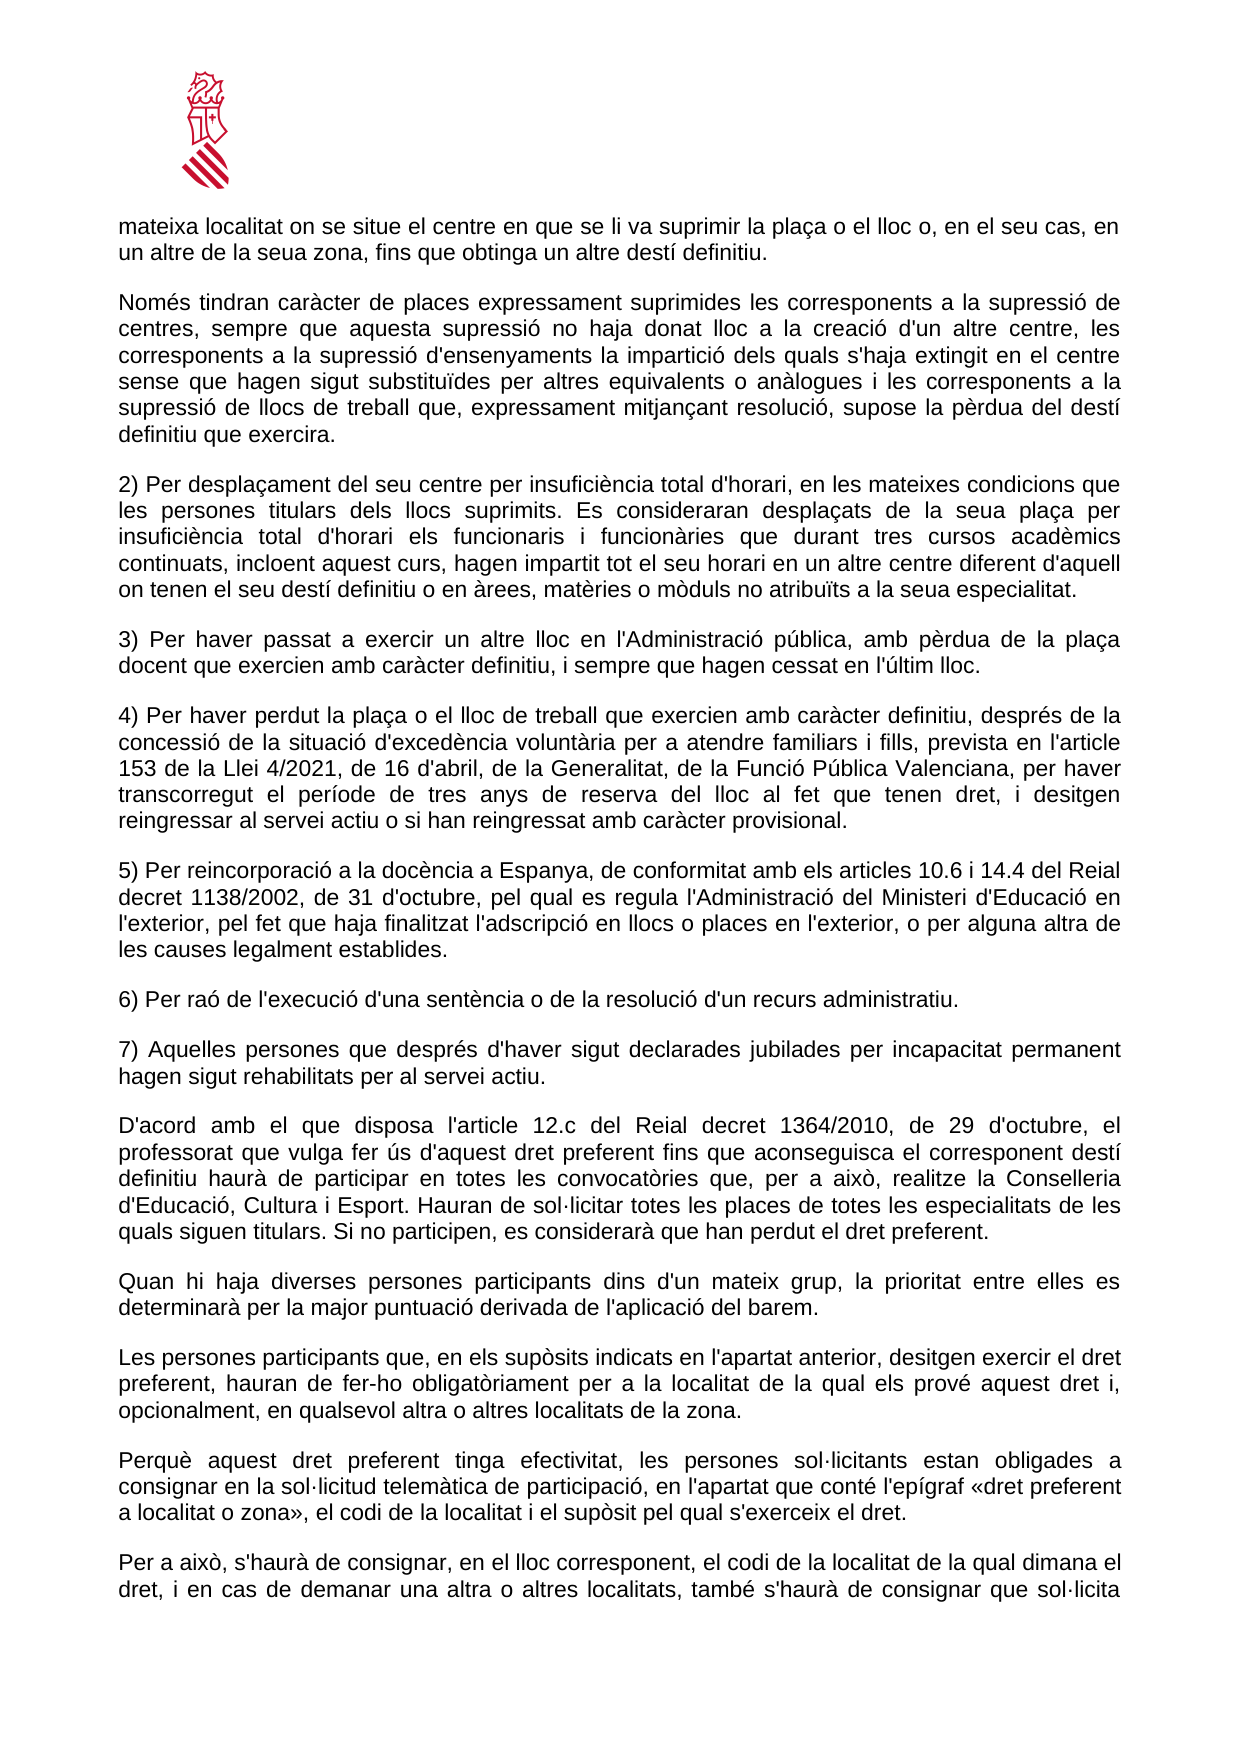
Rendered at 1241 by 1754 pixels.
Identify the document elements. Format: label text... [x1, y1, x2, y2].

text 6) Per raó de l'execució d'una sentència o de la resolució d'un recurs administratiu. [118, 986, 1122, 1013]
text Quan hi haja diverses persones participants dins d'un mateix grup, la prioritat entre elles es determinarà per la major puntuació derivada de l'aplicació del barem. [118, 1268, 1122, 1321]
text 7) Aquelles persones que després d'haver sigut declarades jubilades per incapacitat permanent hagen sigut rehabilitats per al servei actiu. [118, 1036, 1122, 1089]
text Només tindran caràcter de places expressament suprimides les corresponents a la supressió de centres, sempre que aquesta supressió no haja donat lloc a la creació d'un altre centre, les corresponents a la supressió d'ensenyaments la impartició dels quals s'haja extingit en el centre sense que hagen sigut substituïdes per altres equivalents o anàlogues i les corresponents a la supressió de llocs de treball que, expressament mitjançant resolució, supose la pèrdua del destí definitiu que exercira. [118, 289, 1122, 447]
text Les persones participants que, en els supòsits indicats en l'apartat anterior, desitgen exercir el dret preferent, hauran de fer-ho obligatòriament per a la localitat de la qual els prové aquest dret i, opcionalment, en qualsevol altra o altres localitats de la zona. [118, 1344, 1122, 1423]
text Perquè aquest dret preferent tinga efectivitat, les persones sol·licitants estan obligades a consignar en la sol·licitud telemàtica de participació, en l'apartat que conté l'epígraf «dret preferent a localitat o zona», el codi de la localitat i el supòsit pel qual s'exerceix el dret. [118, 1447, 1122, 1526]
text 5) Per reincorporació a la docència a Espanya, de conformitat amb els articles 10.6 i 14.4 del Reial decret 1138/2002, de 31 d'octubre, pel qual es regula l'Administració del Ministeri d'Educació en l'exterior, pel fet que haja finalitzat l'adscripció en llocs o places en l'exterior, o per alguna altra de les causes legalment establides. [118, 857, 1122, 963]
text 4) Per haver perdut la plaça o el lloc de treball que exercien amb caràcter definitiu, després de la concessió de la situació d'excedència voluntària per a atendre familiars i fills, prevista en l'article 153 de la Llei 4/2021, de 16 d'abril, de la Generalitat, de la Funció Pública Valenciana, per haver transcorregut el període de tres anys de reserva del lloc al fet que tenen dret, i desitgen reingressar al servei actiu o si han reingressat amb caràcter provisional. [118, 702, 1122, 834]
picture [181, 70, 229, 189]
text Per a això, s'haurà de consignar, en el lloc corresponent, el codi de la localitat de la qual dimana el dret, i en cas de demanar una altra o altres localitats, també s'haurà de consignar que sol·licita [118, 1549, 1122, 1602]
text 2) Per desplaçament del seu centre per insuficiència total d'horari, en les mateixes condicions que les persones titulars dels llocs suprimits. Es consideraran desplaçats de la seua plaça per insuficiència total d'horari els funcionaris i funcionàries que durant tres cursos acadèmics continuats, incloent aquest curs, hagen impartit tot el seu horari en un altre centre diferent d'aquell on tenen el seu destí definitiu o en àrees, matèries o mòduls no atribuïts a la seua especialitat. [118, 471, 1122, 602]
text D'acord amb el que disposa l'article 12.c del Reial decret 1364/2010, de 29 d'octubre, el professorat que vulga fer ús d'aquest dret preferent fins que aconseguisca el corresponent destí definitiu haurà de participar en totes les convocatòries que, per a això, realitze la Conselleria d'Educació, Cultura i Esport. Hauran de sol·licitar totes les places de totes les especialitats de les quals siguen titulars. Si no participen, es considerarà que han perdut el dret preferent. [118, 1112, 1122, 1244]
text mateixa localitat on se situe el centre en que se li va suprimir la plaça o el lloc o, en el seu cas, en un altre de la seua zona, fins que obtinga un altre destí definitiu. [118, 213, 1122, 265]
text 3) Per haver passat a exercir un altre lloc en l'Administració pública, amb pèrdua de la plaça docent que exercien amb caràcter definitiu, i sempre que hagen cessat en l'últim lloc. [118, 626, 1122, 678]
